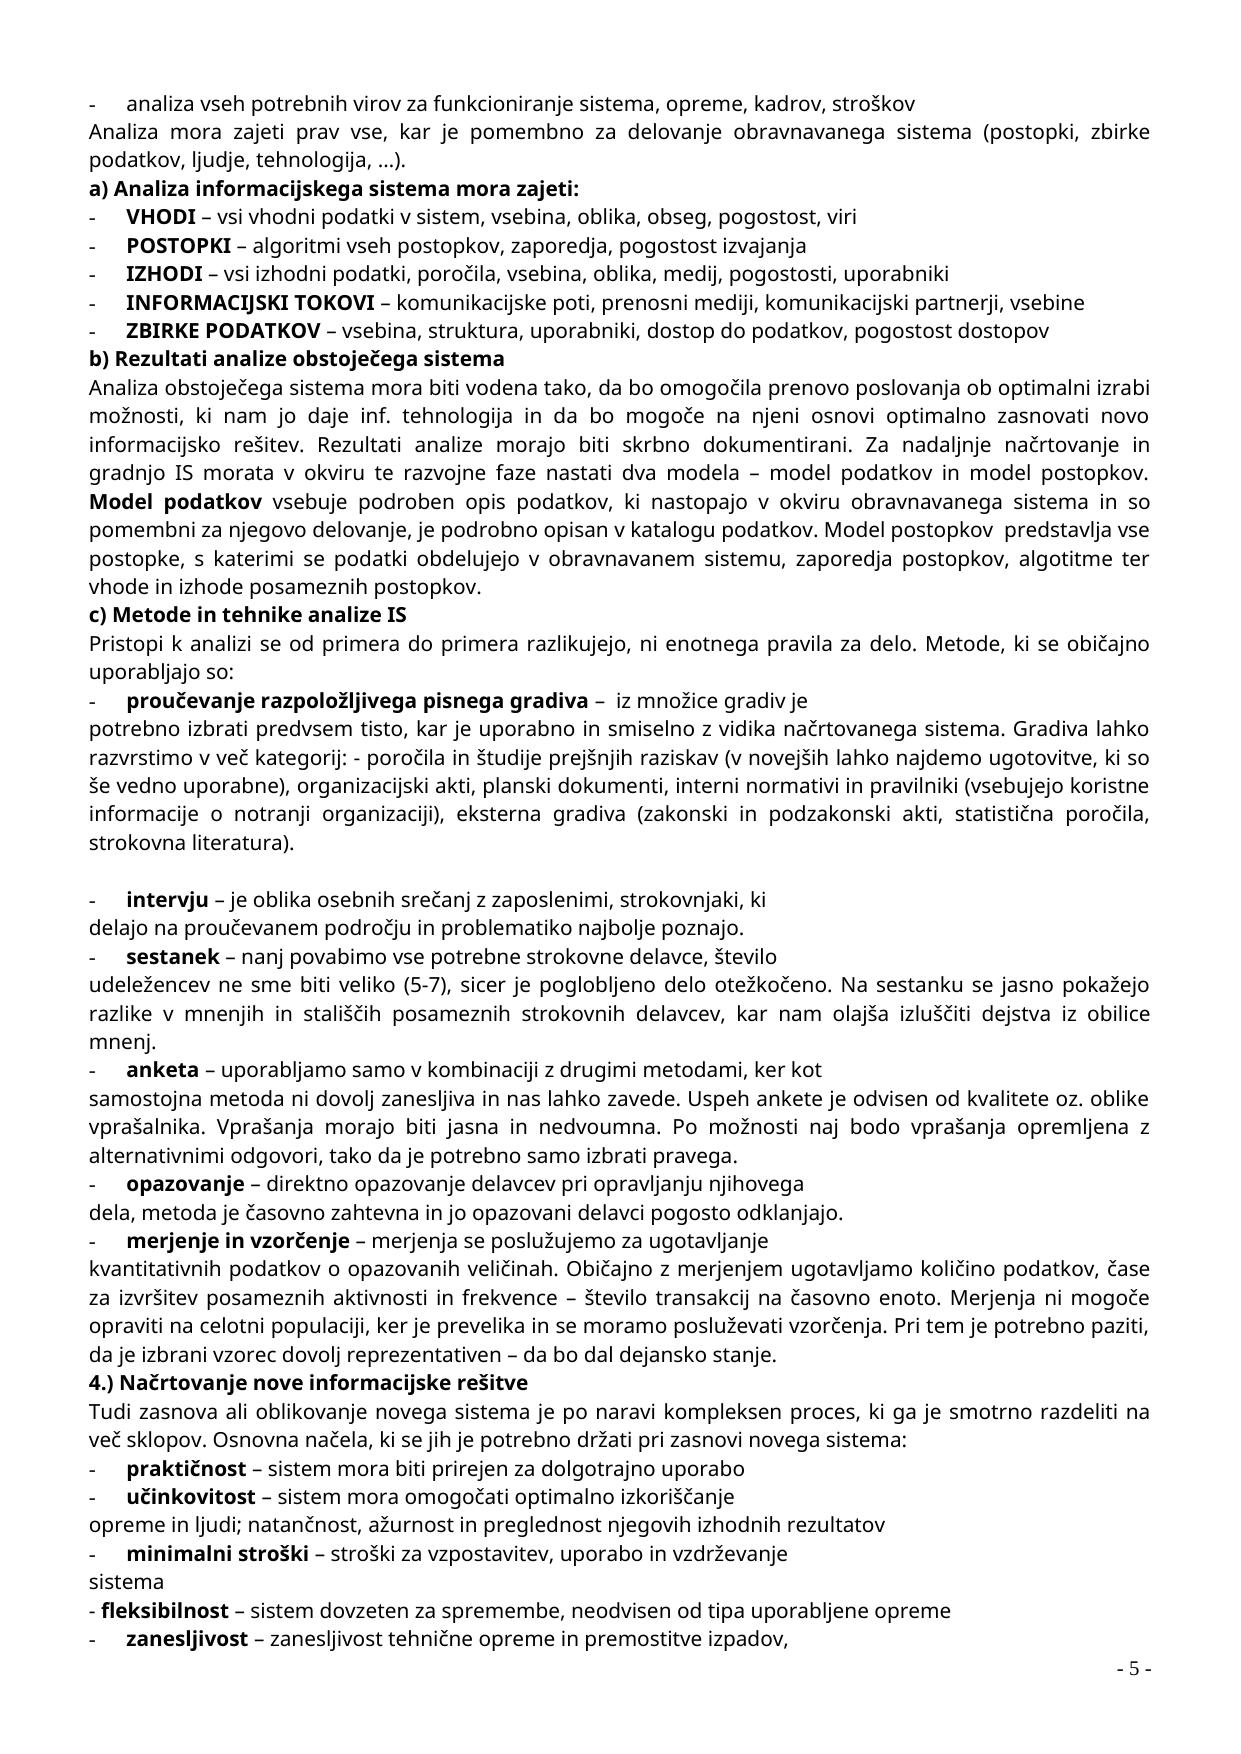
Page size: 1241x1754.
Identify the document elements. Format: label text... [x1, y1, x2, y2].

list IZHODI – vsi izhodni podatki, poročila, vsebina, oblika, medij, pogostosti, uporabniki [89, 259, 1152, 288]
list VHODI – vsi vhodni podatki v sistem, vsebina, oblika, obseg, pogostost, viri [89, 202, 1152, 231]
text - fleksibilnost – sistem dovzeten za spremembe, neodvisen od tipa uporabljene opreme [89, 1596, 1152, 1624]
list praktičnost – sistem mora biti prirejen za dolgotrajno uporabo [89, 1454, 1152, 1482]
text Analiza mora zajeti prav vse, kar je pomembno za delovanje obravnavanega sistema (postopki, zbirke podatkov, ljudje, tehnologija, …). [89, 117, 1152, 174]
list intervju – je oblika osebnih srečanj z zaposlenimi, strokovnjaki, ki [89, 885, 1152, 913]
list POSTOPKI – algoritmi vseh postopkov, zaporedja, pogostost izvajanja [89, 231, 1152, 259]
text potrebno izbrati predvsem tisto, kar je uporabno in smiselno z vidika načrtovanega sistema. Gradiva lahko razvrstimo v več kategorij: - poročila in študije prejšnjih raziskav (v novejših lahko najdemo ugotovitve, ki so še vedno uporabne), organizacijski akti, planski dokumenti, interni normativi in pravilniki (vsebujejo koristne informacije o notranji organizaciji), eksterna gradiva (zakonski in podzakonski akti, statistična poročila, strokovna literatura). [89, 714, 1152, 856]
text b) Rezultati analize obstoječega sistema [89, 344, 1152, 373]
list učinkovitost – sistem mora omogočati optimalno izkoriščanje [89, 1482, 1152, 1511]
list zanesljivost – zanesljivost tehnične opreme in premostitve izpadov, [89, 1624, 1152, 1653]
text Pristopi k analizi se od primera do primera razlikujejo, ni enotnega pravila za delo. Metode, ki se običajno uporabljajo so: [89, 629, 1152, 686]
text dela, metoda je časovno zahtevna in jo opazovani delavci pogosto odklanjajo. [89, 1198, 1152, 1226]
text Analiza obstoječega sistema mora biti vodena tako, da bo omogočila prenovo poslovanja ob optimalni izrabi možnosti, ki nam jo daje inf. tehnologija in da bo mogoče na njeni osnovi optimalno zasnovati novo informacijsko rešitev. Rezultati analize morajo biti skrbno dokumentirani. Za nadaljnje načrtovanje in gradnjo IS morata v okviru te razvojne faze nastati dva modela – model podatkov in model postopkov. Model podatkov vsebuje podroben opis podatkov, ki nastopajo v okviru obravnavanega sistema in so pomembni za njegovo delovanje, je podrobno opisan v katalogu podatkov. Model postopkov predstavlja vse postopke, s katerimi se podatki obdelujejo v obravnavanem sistemu, zaporedja postopkov, algotitme ter vhode in izhode posameznih postopkov. [89, 373, 1152, 601]
text sistema [89, 1567, 1152, 1596]
list merjenje in vzorčenje – merjenja se poslužujemo za ugotavljanje [89, 1226, 1152, 1254]
list analiza vseh potrebnih virov za funkcioniranje sistema, opreme, kadrov, stroškov [89, 89, 1152, 117]
list proučevanje razpoložljivega pisnega gradiva – iz množice gradiv je [89, 686, 1152, 714]
text c) Metode in tehnike analize IS [89, 601, 1152, 629]
text 4.) Načrtovanje nove informacijske rešitve [89, 1368, 1152, 1397]
list sestanek – nanj povabimo vse potrebne strokovne delavce, število [89, 942, 1152, 970]
text samostojna metoda ni dovolj zanesljiva in nas lahko zavede. Uspeh ankete je odvisen od kvalitete oz. oblike vprašalnika. Vprašanja morajo biti jasna in nedvoumna. Po možnosti naj bodo vprašanja opremljena z alternativnimi odgovori, tako da je potrebno samo izbrati pravega. [89, 1084, 1152, 1169]
list ZBIRKE PODATKOV – vsebina, struktura, uporabniki, dostop do podatkov, pogostost dostopov [89, 316, 1152, 344]
text Tudi zasnova ali oblikovanje novega sistema je po naravi kompleksen proces, ki ga je smotrno razdeliti na več sklopov. Osnovna načela, ki se jih je potrebno držati pri zasnovi novega sistema: [89, 1397, 1152, 1454]
list INFORMACIJSKI TOKOVI – komunikacijske poti, prenosni mediji, komunikacijski partnerji, vsebine [89, 288, 1152, 316]
text delajo na proučevanem področju in problematiko najbolje poznajo. [89, 913, 1152, 942]
text kvantitativnih podatkov o opazovanih veličinah. Običajno z merjenjem ugotavljamo količino podatkov, čase za izvršitev posameznih aktivnosti in frekvence – število transakcij na časovno enoto. Merjenja ni mogoče opraviti na celotni populaciji, ker je prevelika in se moramo posluževati vzorčenja. Pri tem je potrebno paziti, da je izbrani vzorec dovolj reprezentativen – da bo dal dejansko stanje. [89, 1254, 1152, 1368]
list opazovanje – direktno opazovanje delavcev pri opravljanju njihovega [89, 1169, 1152, 1198]
list anketa – uporabljamo samo v kombinaciji z drugimi metodami, ker kot [89, 1056, 1152, 1084]
text udeležencev ne sme biti veliko (5-7), sicer je poglobljeno delo otežkočeno. Na sestanku se jasno pokažejo razlike v mnenjih in stališčih posameznih strokovnih delavcev, kar nam olajša izluščiti dejstva iz obilice mnenj. [89, 970, 1152, 1056]
text opreme in ljudi; natančnost, ažurnost in preglednost njegovih izhodnih rezultatov [89, 1511, 1152, 1539]
list minimalni stroški – stroški za vzpostavitev, uporabo in vzdrževanje [89, 1539, 1152, 1567]
text a) Analiza informacijskega sistema mora zajeti: [89, 174, 1152, 202]
